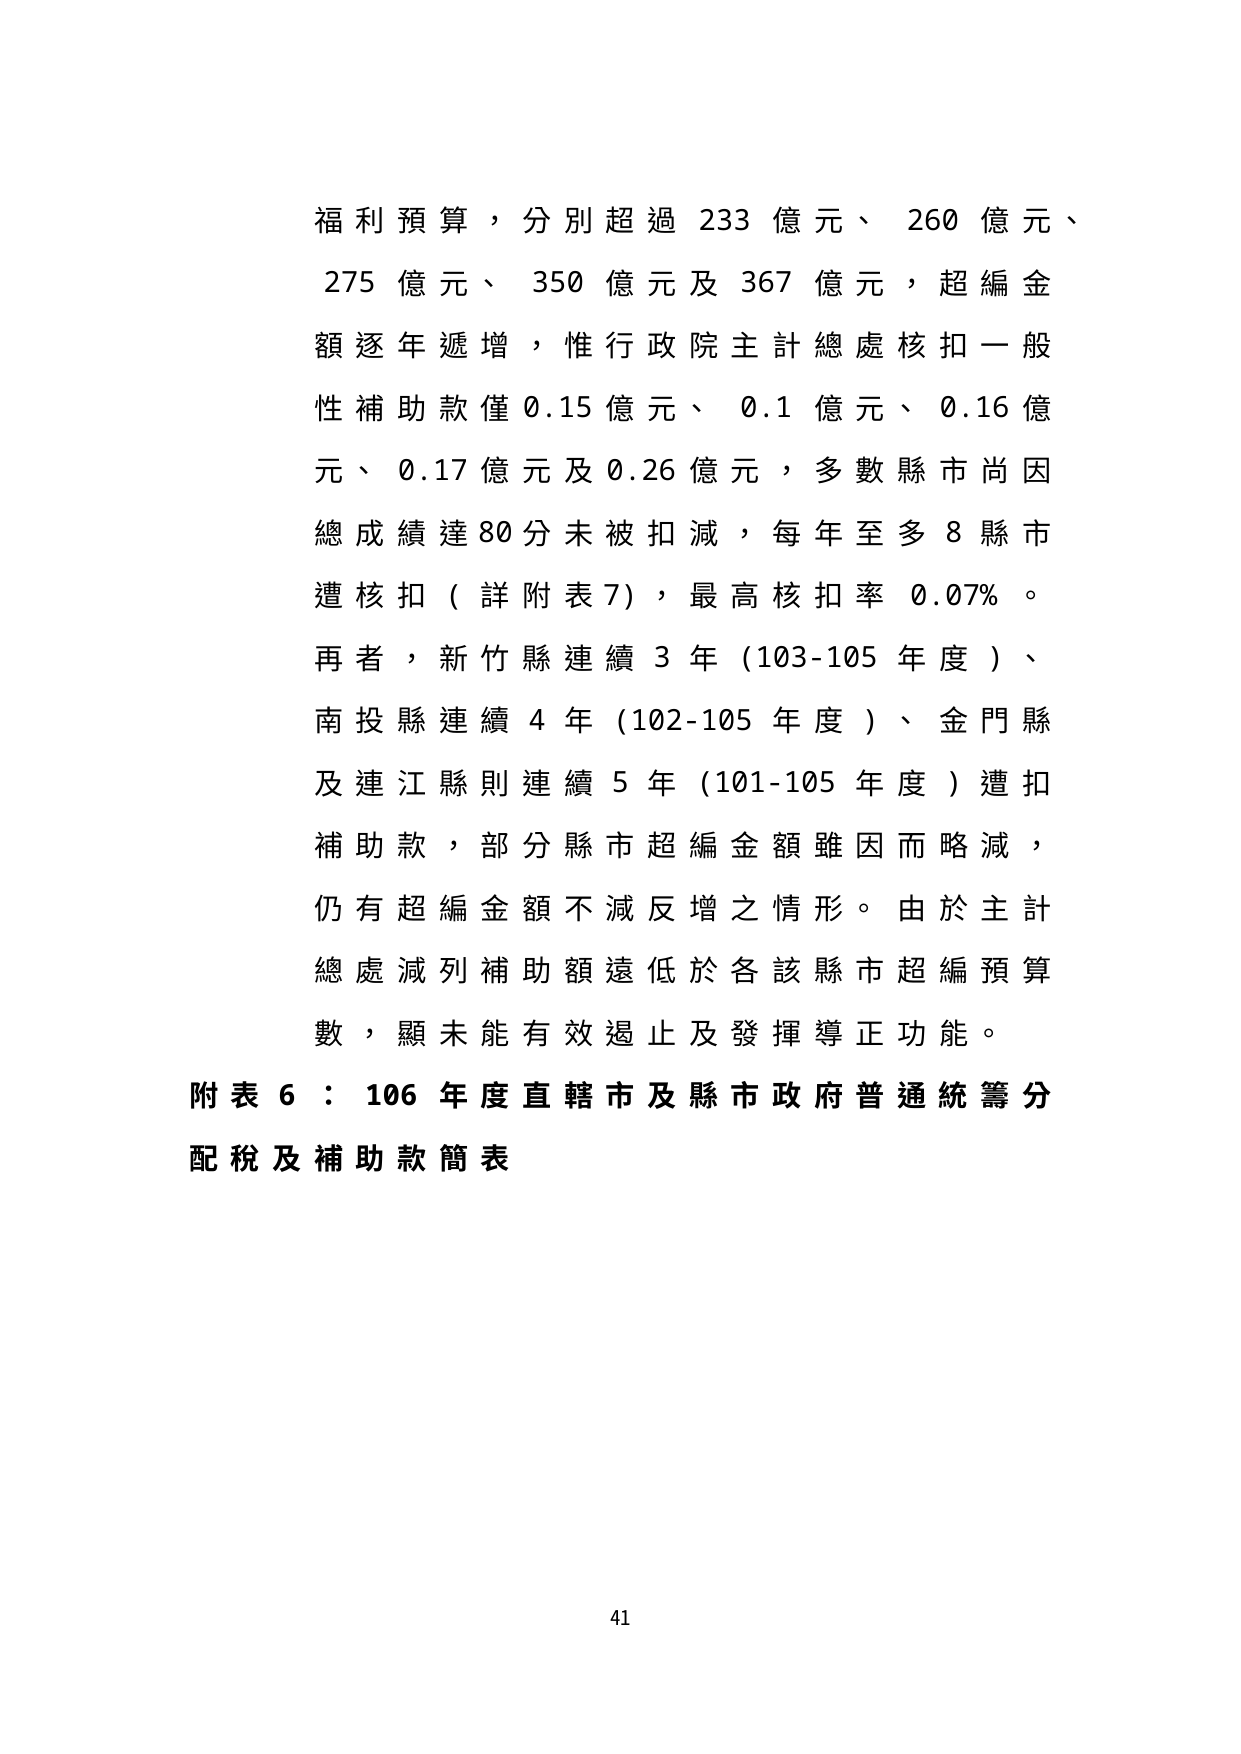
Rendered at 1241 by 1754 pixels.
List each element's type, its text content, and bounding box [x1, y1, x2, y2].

text 雖財政收支差短為統籌分配稅款及補助款之分配基準，且一般性補助款訂有按施政計畫及預算考核結果增減分配補助款之機制，惟成效並未彰顯。例如101年度至105年度各縣市皆編列超過一致標準社會福利預算，分別超過233億元、260億元、275億元、350億元及367億元，超編金額逐年遞增，惟行政院主計總處核扣一般性補助款僅0.15億元、0.1億元、0.16億元、0.17億元及0.26億元，多數縣市尚因總成績達80分未被扣減，每年至多8縣市遭核扣(詳附表7)，最高核扣率0.07%。再者，新竹縣連續3年(103-105年度)、南投縣連續4年(102-105年度)、金門縣及連江縣則連續5年(101-105年度)遭扣補助款，部分縣市超編金額雖因而略減，仍有超編金額不減反增之情形。由於主計總處減列補助額遠低於各該縣市超編預算數，顯未能有效遏止及發揮導正功能。 [271, 177, 1058, 1052]
text 附表6：106年度直轄市及縣市政府普通統籌分配稅及補助款簡表 [183, 1052, 1058, 1177]
